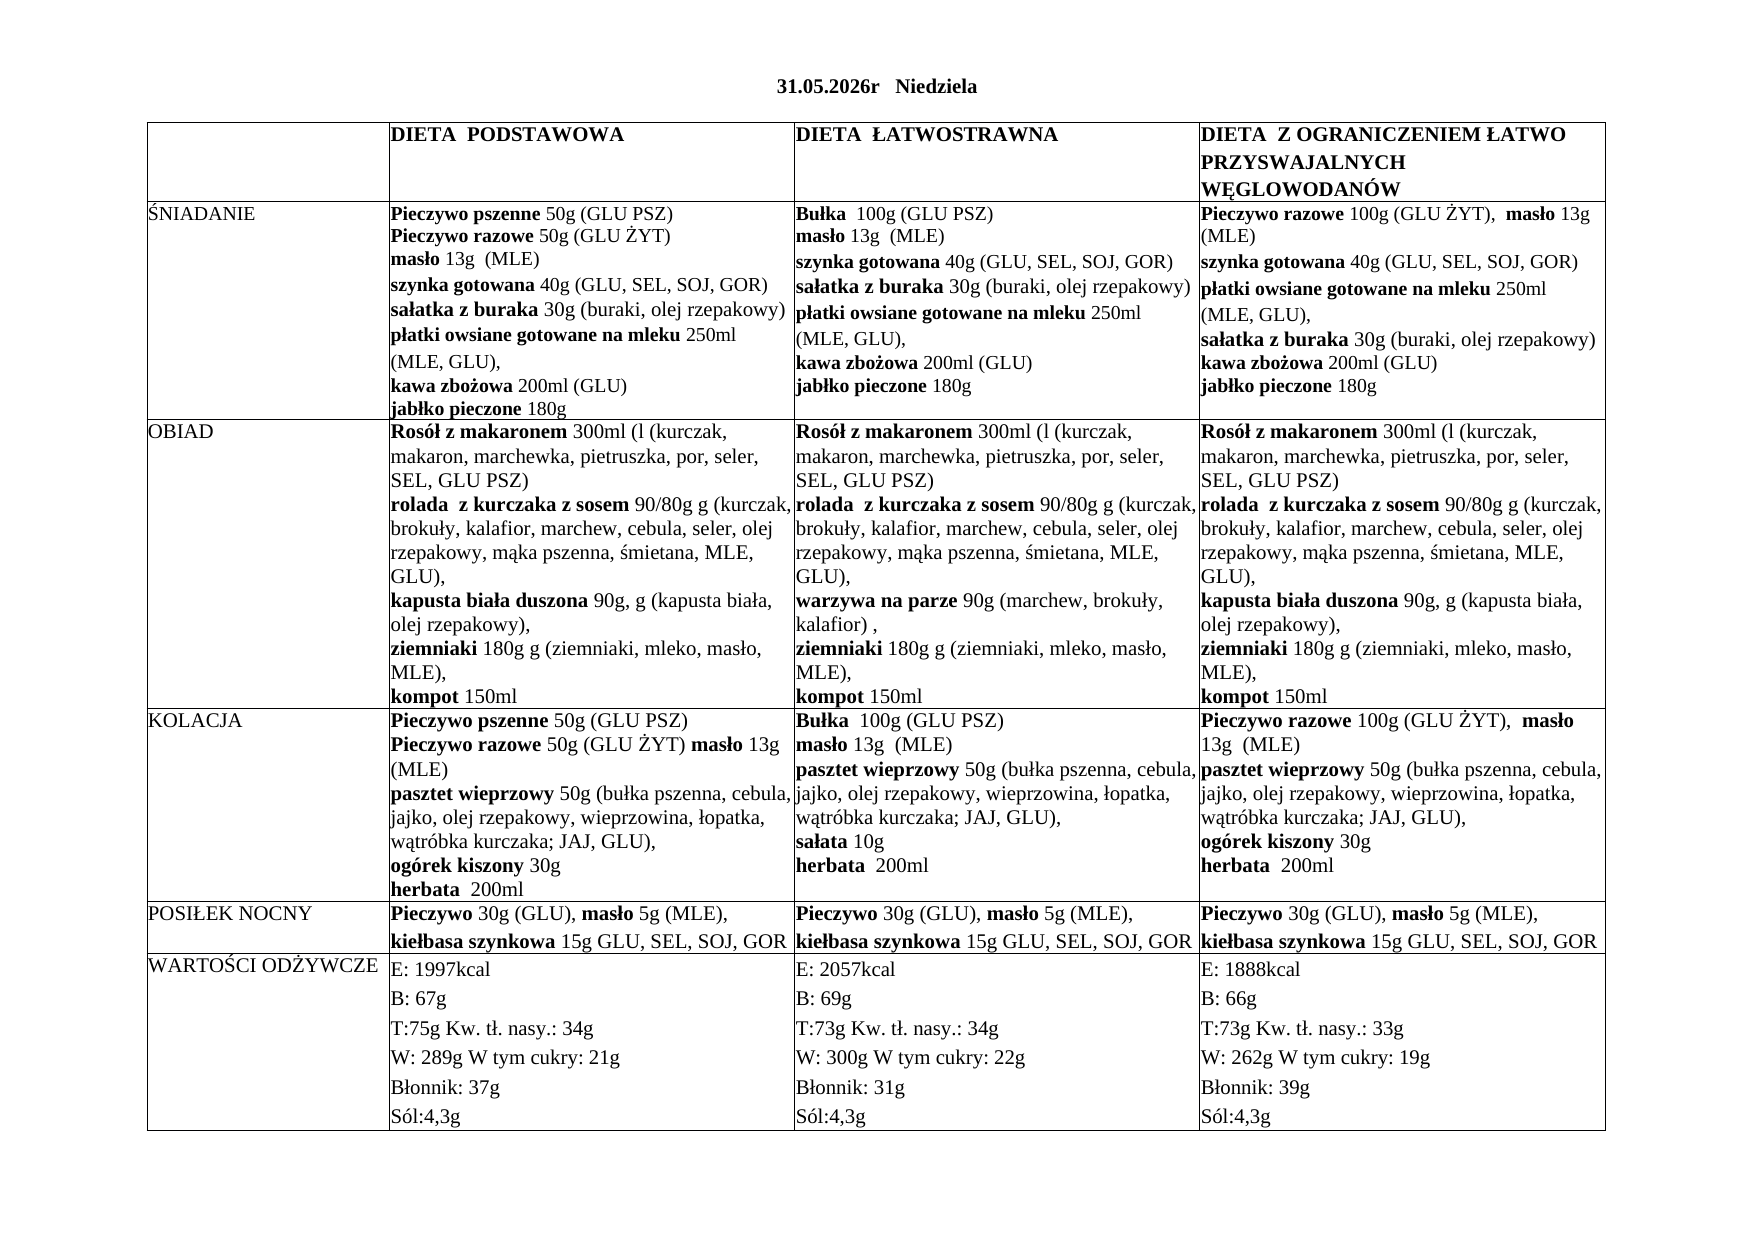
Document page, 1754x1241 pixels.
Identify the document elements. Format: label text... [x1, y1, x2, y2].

table_header DIETA ŁATWOSTRAWNA [795, 123, 1199, 201]
table_cell E: 1997kcal B: 67g T:75g Kw. tł. nasy.: 34g W: 289g W tym cukry: 21g Błonnik: 37g Sól:4,3g [390, 954, 794, 1129]
table_header [148, 123, 389, 201]
table_cell OBIAD [148, 420, 389, 708]
table_cell Pieczywo razowe 100g (GLU ŻYT), masło 13g (MLE) pasztet wieprzowy 50g (bułka pszenna, cebula, jajko, olej rzepakowy, wieprzowina, łopatka, wątróbka kurczaka; JAJ, GLU), ogórek kiszony 30g herbata 200ml [1200, 709, 1605, 901]
table_cell Rosół z makaronem 300ml (l (kurczak, makaron, marchewka, pietruszka, por, seler, SEL, GLU PSZ) rolada z kurczaka z sosem 90/80g g (kurczak, brokuły, kalafior, marchew, cebula, seler, olej rzepakowy, mąka pszenna, śmietana, MLE, GLU), warzywa na parze 90g (marchew, brokuły, kalafior) , ziemniaki 180g g (ziemniaki, mleko, masło, MLE), kompot 150ml [795, 420, 1199, 708]
text 31.05.2026r Niedziela [148, 74, 1606, 98]
table_cell E: 1888kcal B: 66g T:73g Kw. tł. nasy.: 33g W: 262g W tym cukry: 19g Błonnik: 39g Sól:4,3g [1200, 954, 1605, 1129]
table_header DIETA Z ograniczeniem łatwo przyswajalnych węglowodanów [1200, 123, 1605, 201]
table_cell Pieczywo pszenne 50g (GLU PSZ) Pieczywo razowe 50g (GLU ŻYT) masło 13g (MLE) szynka gotowana 40g (GLU, SEL, SOJ, GOR) sałatka z buraka 30g (buraki, olej rzepakowy) płatki owsiane gotowane na mleku 250ml (MLE, GLU), kawa zbożowa 200ml (GLU) jabłko pieczone 180g [390, 202, 794, 419]
table_cell Pieczywo 30g (GLU), masło 5g (MLE), kiełbasa szynkowa 15g GLU, SEL, SOJ, GOR [1200, 902, 1605, 953]
table_cell POSIŁEK NOCNY [148, 902, 389, 953]
table_cell KOLACJA [148, 709, 389, 901]
table_cell Pieczywo 30g (GLU), masło 5g (MLE), kiełbasa szynkowa 15g GLU, SEL, SOJ, GOR [795, 902, 1199, 953]
table_cell Pieczywo razowe 100g (GLU ŻYT), masło 13g (MLE) szynka gotowana 40g (GLU, SEL, SOJ, GOR) płatki owsiane gotowane na mleku 250ml (MLE, GLU), sałatka z buraka 30g (buraki, olej rzepakowy) kawa zbożowa 200ml (GLU) jabłko pieczone 180g [1200, 202, 1605, 419]
table_cell WARTOŚCI ODŻYWCZE [148, 954, 389, 1129]
table_cell E: 2057kcal B: 69g T:73g Kw. tł. nasy.: 34g W: 300g W tym cukry: 22g Błonnik: 31g Sól:4,3g [795, 954, 1199, 1129]
table_cell Pieczywo pszenne 50g (GLU PSZ) Pieczywo razowe 50g (GLU ŻYT) masło 13g (MLE) pasztet wieprzowy 50g (bułka pszenna, cebula, jajko, olej rzepakowy, wieprzowina, łopatka, wątróbka kurczaka; JAJ, GLU), ogórek kiszony 30g herbata 200ml [390, 709, 794, 901]
table_cell ŚNIADANIE [148, 202, 389, 419]
table_cell Pieczywo 30g (GLU), masło 5g (MLE), kiełbasa szynkowa 15g GLU, SEL, SOJ, GOR [390, 902, 794, 953]
table_cell Bułka 100g (GLU PSZ) masło 13g (MLE) pasztet wieprzowy 50g (bułka pszenna, cebula, jajko, olej rzepakowy, wieprzowina, łopatka, wątróbka kurczaka; JAJ, GLU), sałata 10g herbata 200ml [795, 709, 1199, 901]
table_header DIETA PODSTAWOWA [390, 123, 794, 201]
table_cell Rosół z makaronem 300ml (l (kurczak, makaron, marchewka, pietruszka, por, seler, SEL, GLU PSZ) rolada z kurczaka z sosem 90/80g g (kurczak, brokuły, kalafior, marchew, cebula, seler, olej rzepakowy, mąka pszenna, śmietana, MLE, GLU), kapusta biała duszona 90g, g (kapusta biała, olej rzepakowy), ziemniaki 180g g (ziemniaki, mleko, masło, MLE), kompot 150ml [390, 420, 794, 708]
table_cell Bułka 100g (GLU PSZ) masło 13g (MLE) szynka gotowana 40g (GLU, SEL, SOJ, GOR) sałatka z buraka 30g (buraki, olej rzepakowy) płatki owsiane gotowane na mleku 250ml (MLE, GLU), kawa zbożowa 200ml (GLU) jabłko pieczone 180g [795, 202, 1199, 419]
table_cell Rosół z makaronem 300ml (l (kurczak, makaron, marchewka, pietruszka, por, seler, SEL, GLU PSZ) rolada z kurczaka z sosem 90/80g g (kurczak, brokuły, kalafior, marchew, cebula, seler, olej rzepakowy, mąka pszenna, śmietana, MLE, GLU), kapusta biała duszona 90g, g (kapusta biała, olej rzepakowy), ziemniaki 180g g (ziemniaki, mleko, masło, MLE), kompot 150ml [1200, 420, 1605, 708]
